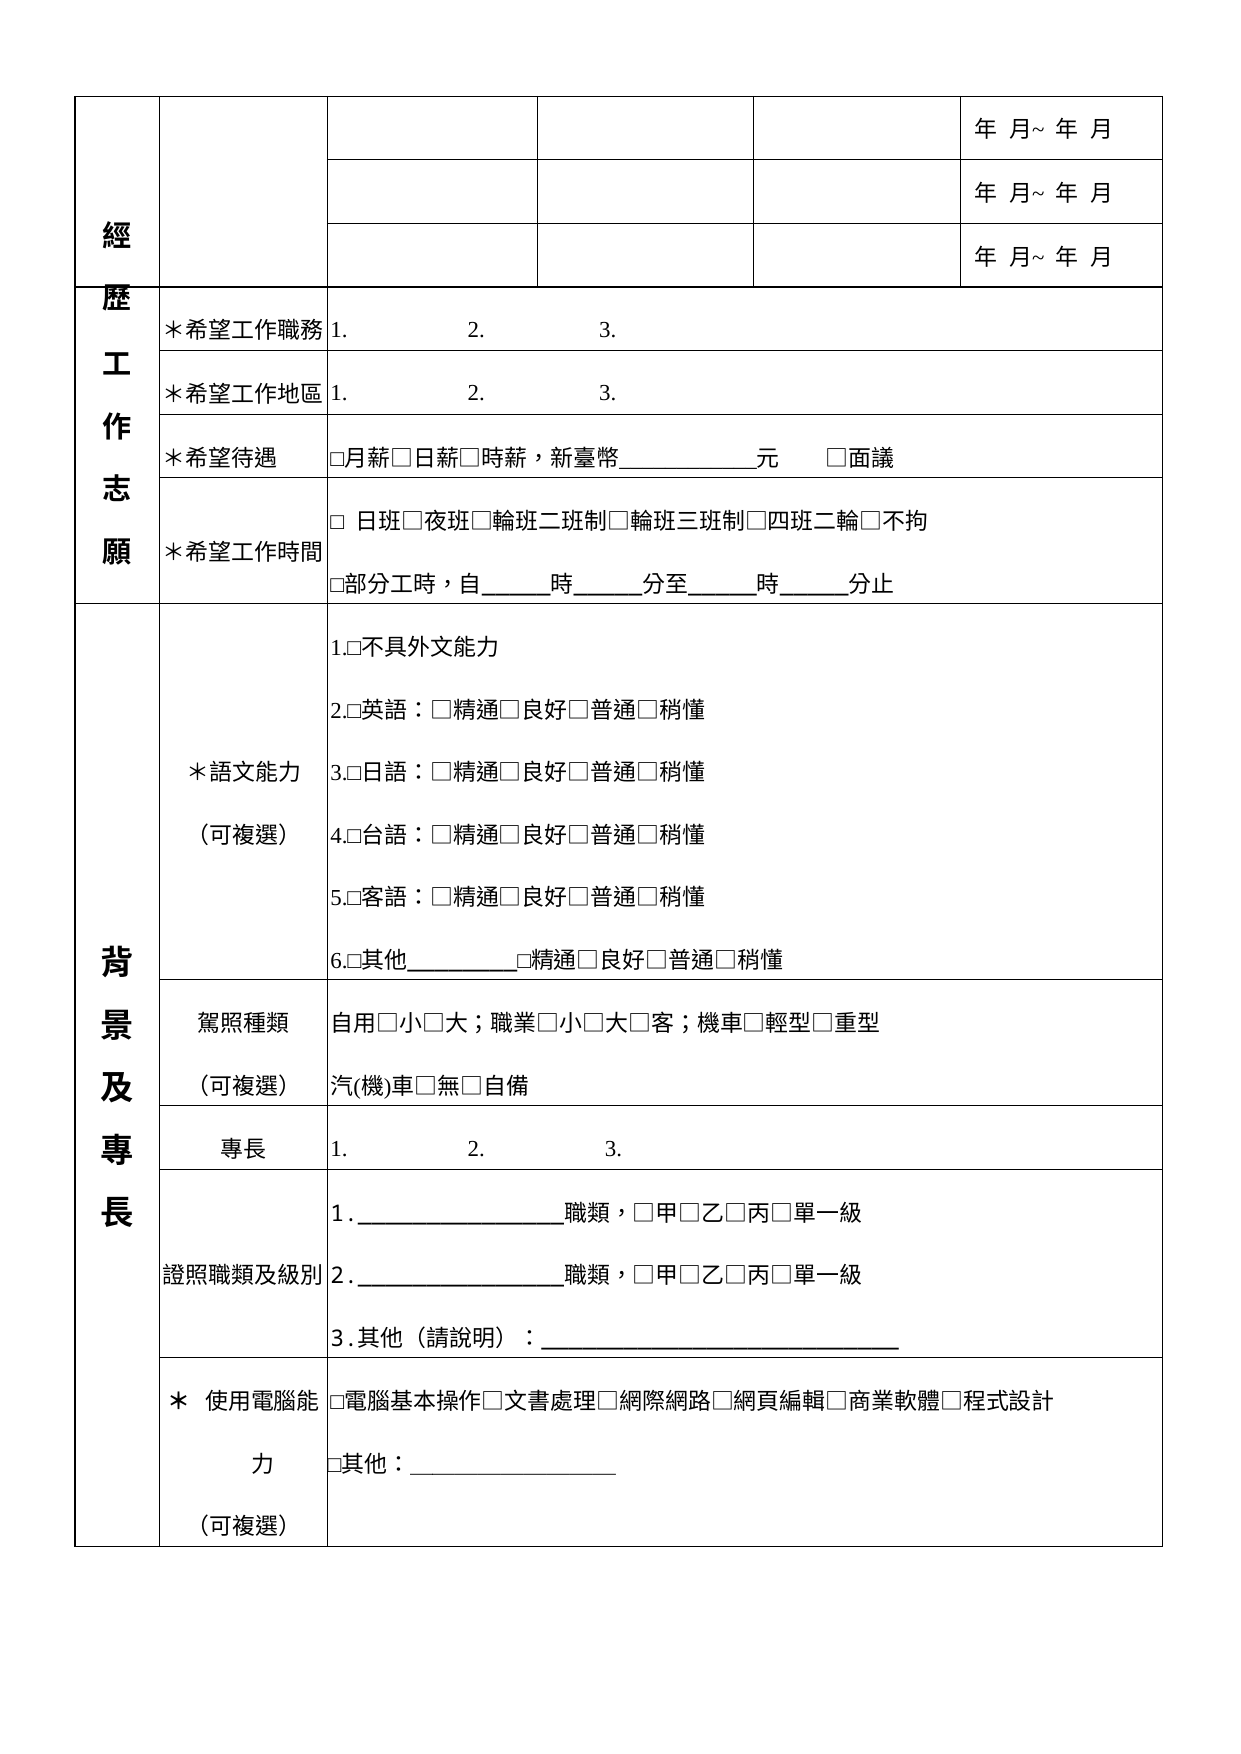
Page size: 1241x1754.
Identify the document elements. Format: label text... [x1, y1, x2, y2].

table_cell 日班□夜班□輪班二班制□輪班三班制□四班二輪□不拘 □部分工時，自_____時_____分至_____時_____分止 [328, 478, 1162, 603]
table_cell [538, 160, 753, 223]
table_cell 1.□不具外文能力 2.□英語：□精通□良好□普通□稍懂 3.□日語：□精通□良好□普通□稍懂 4.□台語：□精通□良好□普通□稍懂 5.□客語：□精通□良好□普通□稍懂 6.□其他________□精通□良好□普通□稍懂 [328, 604, 1162, 979]
table_cell 1. 2. 3. [328, 288, 1162, 350]
table_cell 工作志願 [76, 288, 159, 603]
table_cell 1. 2. 3. [328, 1106, 1162, 1169]
table_cell ＊希望工作地區 [160, 351, 327, 413]
table_cell [328, 97, 537, 159]
table_cell [754, 160, 960, 223]
table_cell 駕照種類 （可複選） [160, 980, 327, 1105]
table_cell [538, 97, 753, 159]
table_cell 工作經歷 [76, 97, 159, 286]
table_cell 1. 2. 3. [328, 351, 1162, 413]
table_cell 專長 [160, 1106, 327, 1169]
table_cell 年 月~ 年 月 [961, 224, 1162, 286]
table_cell 證照職類及級別 [160, 1170, 327, 1357]
table_cell □電腦基本操作□文書處理□網際網路□網頁編輯□商業軟體□程式設計 □其他：＿＿＿＿＿＿＿＿＿ [328, 1358, 1162, 1546]
table_cell 年 月~ 年 月 [961, 160, 1162, 223]
table_cell ＊語文能力 （可複選） [160, 604, 327, 979]
table_cell ＊希望工作時間 [160, 478, 327, 603]
table_cell 1._______________職類，□甲□乙□丙□單一級 2._______________職類，□甲□乙□丙□單一級 3.其他（請說明）：__________________________ [328, 1170, 1162, 1357]
table_cell 使用電腦能力 （可複選） [160, 1358, 327, 1546]
table_cell 年 月~ 年 月 [961, 97, 1162, 159]
table_cell □月薪□日薪□時薪，新臺幣____________元 □面議 [328, 415, 1162, 477]
table_cell [754, 224, 960, 286]
table_cell ＊希望工作職務 [160, 288, 327, 350]
table_cell [538, 224, 753, 286]
table_cell 背景及專長 [76, 604, 159, 1546]
table_cell [160, 97, 327, 286]
table_cell [328, 160, 537, 223]
table_cell 自用□小□大；職業□小□大□客；機車□輕型□重型 汽(機)車□無□自備 [328, 980, 1162, 1105]
table_cell ＊希望待遇 [160, 415, 327, 477]
table_cell [754, 97, 960, 159]
table_cell [328, 224, 537, 286]
